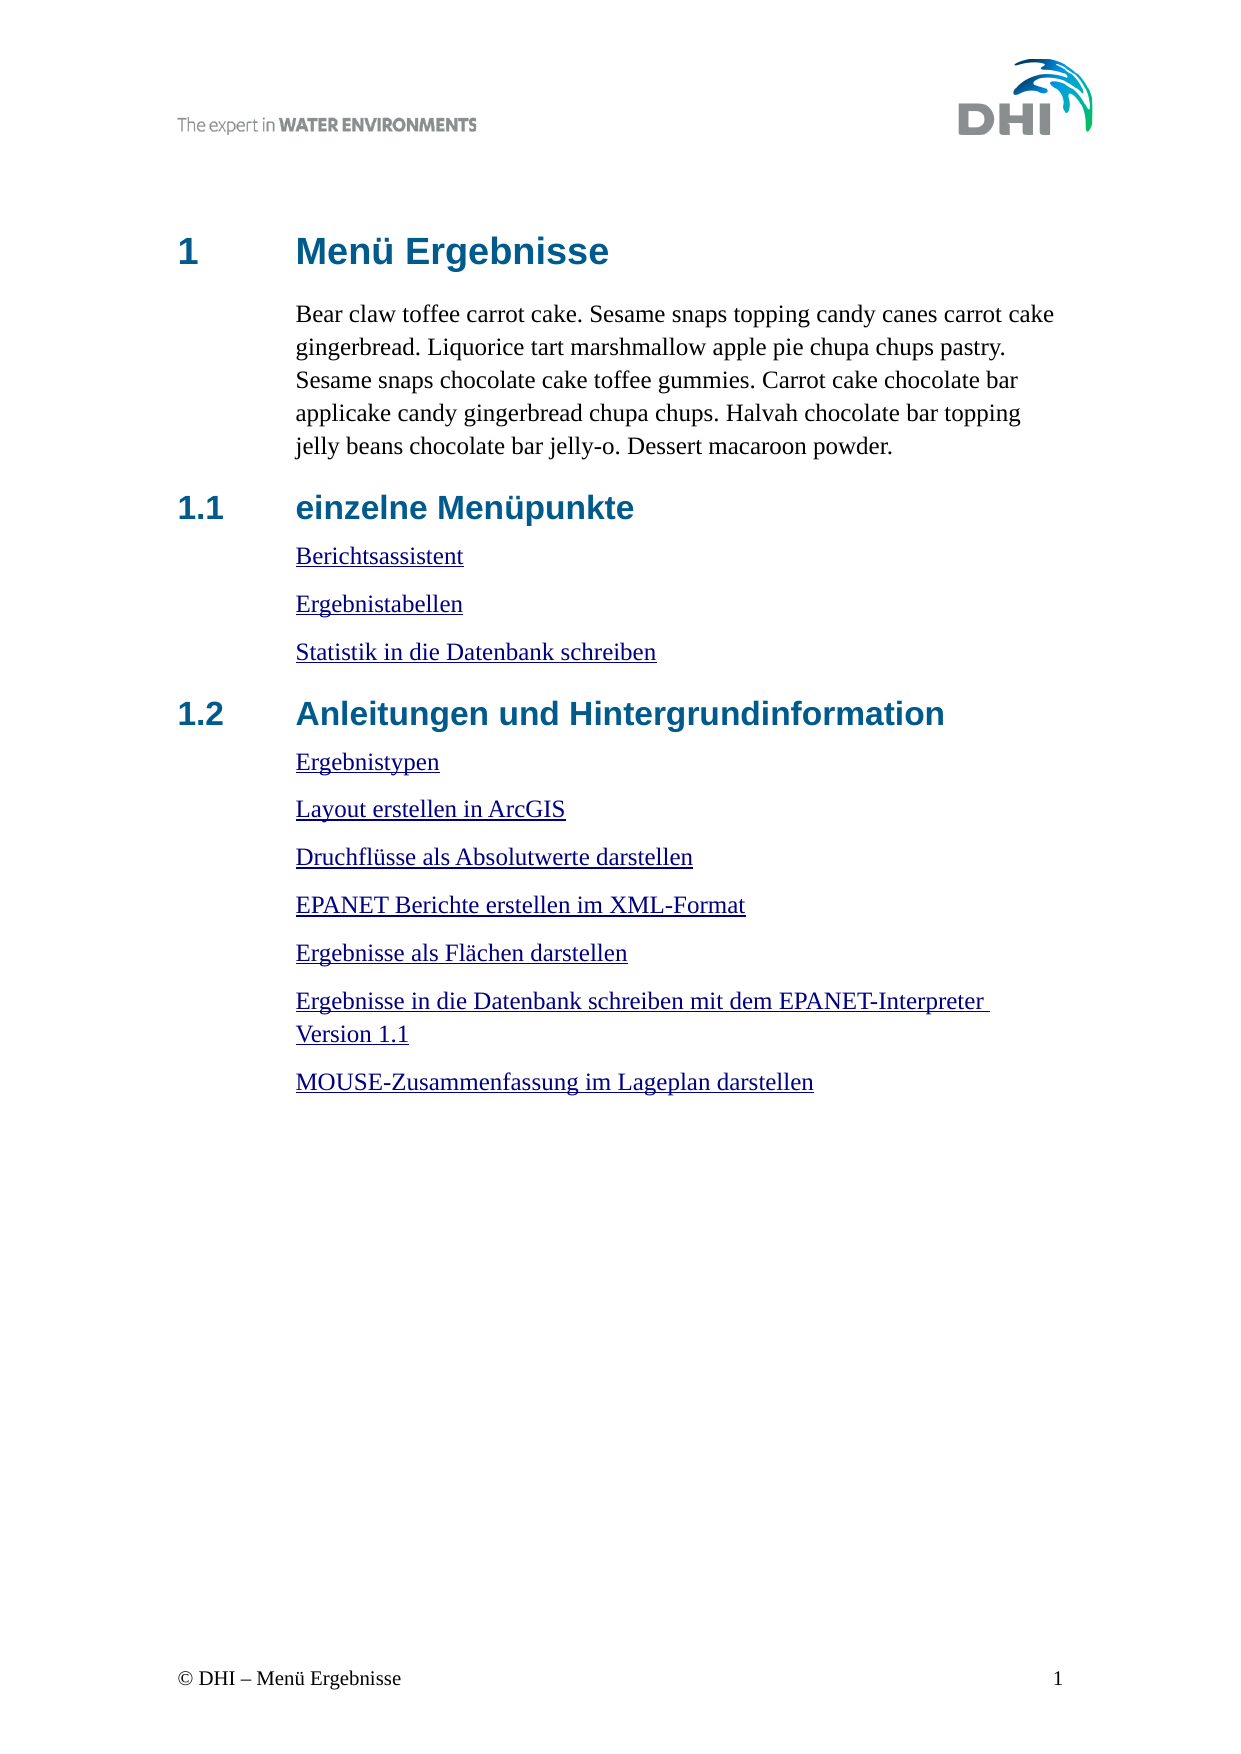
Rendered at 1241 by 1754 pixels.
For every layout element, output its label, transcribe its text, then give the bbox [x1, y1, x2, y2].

text Druchflüsse als Absolutwerte darstellen [295, 842, 1063, 871]
text Ergebnistabellen [295, 589, 1063, 618]
text Layout erstellen in ArcGIS [295, 794, 1063, 823]
subtitle Anleitungen und Hintergrundinformation [177, 693, 1063, 732]
text Ergebnisse in die Datenbank schreiben mit dem EPANET-Interpreter Version 1.1 [295, 986, 1063, 1048]
text Ergebnistypen [295, 747, 1063, 776]
text Berichtsassistent [295, 541, 1063, 570]
subtitle einzelne Menüpunkte [177, 488, 1063, 526]
picture [958, 59, 1093, 135]
text MOUSE-Zusammenfassung im Lageplan darstellen [295, 1067, 1063, 1095]
text Statistik in die Datenbank schreiben [295, 637, 1063, 665]
picture [177, 117, 477, 135]
text Ergebnisse als Flächen darstellen [295, 938, 1063, 967]
text EPANET Berichte erstellen im XML-Format [295, 890, 1063, 919]
text Bear claw toffee carrot cake. Sesame snaps topping candy canes carrot cake gingerbread. Liquorice tart marshmallow apple pie chupa chups pastry. Sesame snaps chocolate cake toffee gummies. Carrot cake chocolate bar applicake candy gingerbread chupa chups. Halvah chocolate bar topping jelly beans chocolate bar jelly-o. Dessert macaroon powder. [295, 299, 1063, 460]
subtitle Menü Ergebnisse [177, 229, 1063, 272]
